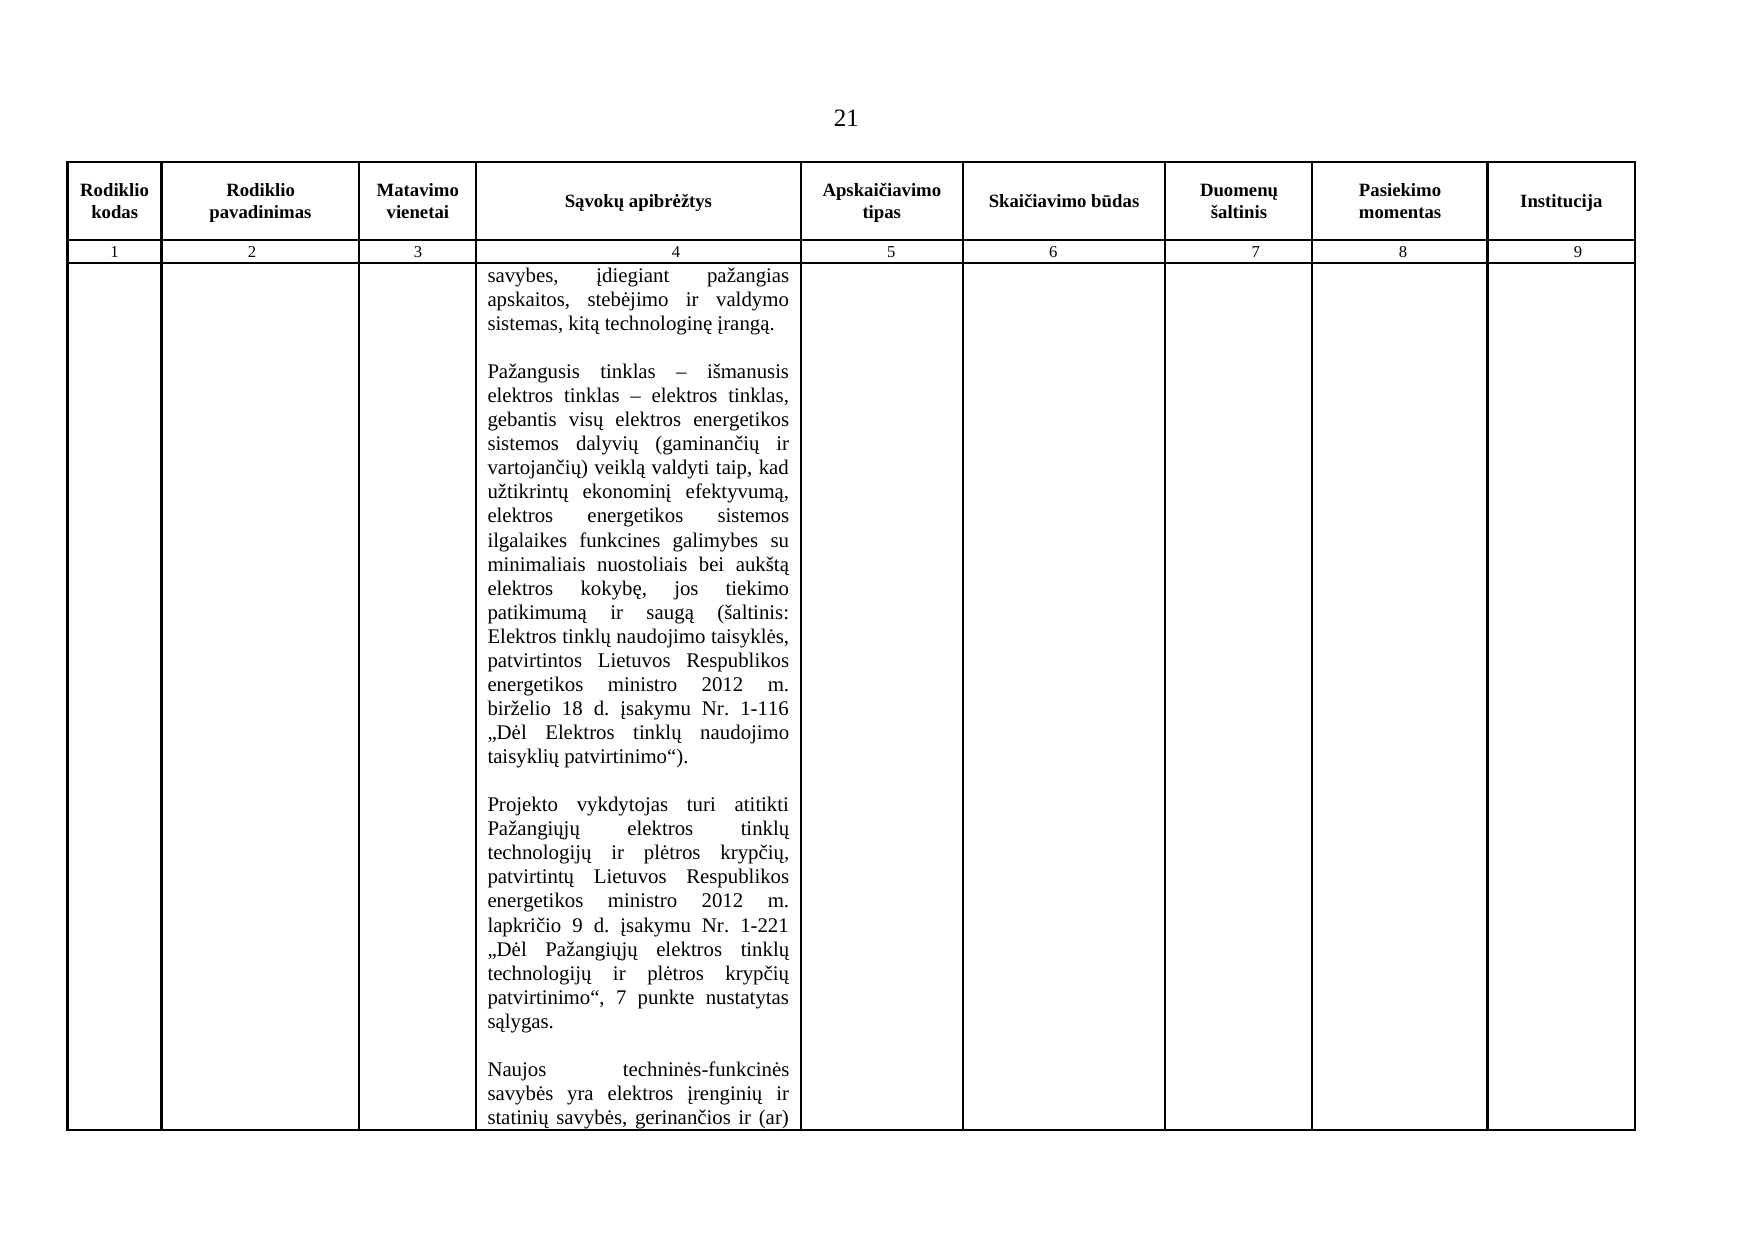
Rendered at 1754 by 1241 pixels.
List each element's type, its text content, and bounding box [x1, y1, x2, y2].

table_header Skaičiavimo būdas [964, 163, 1164, 238]
table_cell savybes, įdiegiant pažangias apskaitos, stebėjimo ir valdymo sistemas, kitą technologinę įrangą. Pažangusis tinklas – išmanusis elektros tinklas – elektros tinklas, gebantis visų elektros energetikos sistemos dalyvių (gaminančių ir vartojančių) veiklą valdyti taip, kad užtikrintų ekonominį efektyvumą, elektros energetikos sistemos ilgalaikes funkcines galimybes su minimaliais nuostoliais bei aukštą elektros kokybę, jos tiekimo patikimumą ir saugą (šaltinis: Elektros tinklų naudojimo taisyklės, patvirtintos Lietuvos Respublikos energetikos ministro 2012 m. birželio 18 d. įsakymu Nr. 1-116 „Dėl Elektros tinklų naudojimo taisyklių patvirtinimo“). Projekto vykdytojas turi atitikti Pažangiųjų elektros tinklų technologijų ir plėtros krypčių, patvirtintų Lietuvos Respublikos energetikos ministro 2012 m. lapkričio 9 d. įsakymu Nr. 1-221 „Dėl Pažangiųjų elektros tinklų technologijų ir plėtros krypčių patvirtinimo“, 7 punkte nustatytas sąlygas. Naujos techninės-funkcinės savybės yra elektros įrenginių ir statinių savybės, gerinančios ir (ar) [477, 264, 800, 1129]
table_cell [163, 264, 358, 1129]
table_cell [1313, 264, 1486, 1129]
table_header Sąvokų apibrėžtys [477, 163, 800, 238]
table_header Apskaičiavimo tipas [802, 163, 962, 238]
table_cell [69, 264, 160, 1129]
table_header Rodiklio pavadinimas [163, 163, 358, 238]
table_header Duomenų šaltinis [1166, 163, 1311, 238]
table_cell 6 [964, 241, 1164, 262]
table_header Matavimo vienetai [360, 163, 475, 238]
table_cell [1489, 264, 1634, 1129]
table_cell 7 [1166, 241, 1311, 262]
table_cell 2 [163, 241, 358, 262]
table_cell 8 [1313, 241, 1486, 262]
table_cell [1166, 264, 1311, 1129]
table_cell [802, 264, 962, 1129]
table_cell [360, 264, 475, 1129]
table_cell 5 [802, 241, 962, 262]
table_header Institucija [1489, 163, 1634, 238]
table_cell 9 [1489, 241, 1634, 262]
table_cell 4 [477, 241, 800, 262]
table_header Pasiekimo momentas [1313, 163, 1486, 238]
table_cell 3 [360, 241, 475, 262]
table_header Rodiklio kodas [69, 163, 160, 238]
table_cell [964, 264, 1164, 1129]
table_cell 1 [69, 241, 160, 262]
